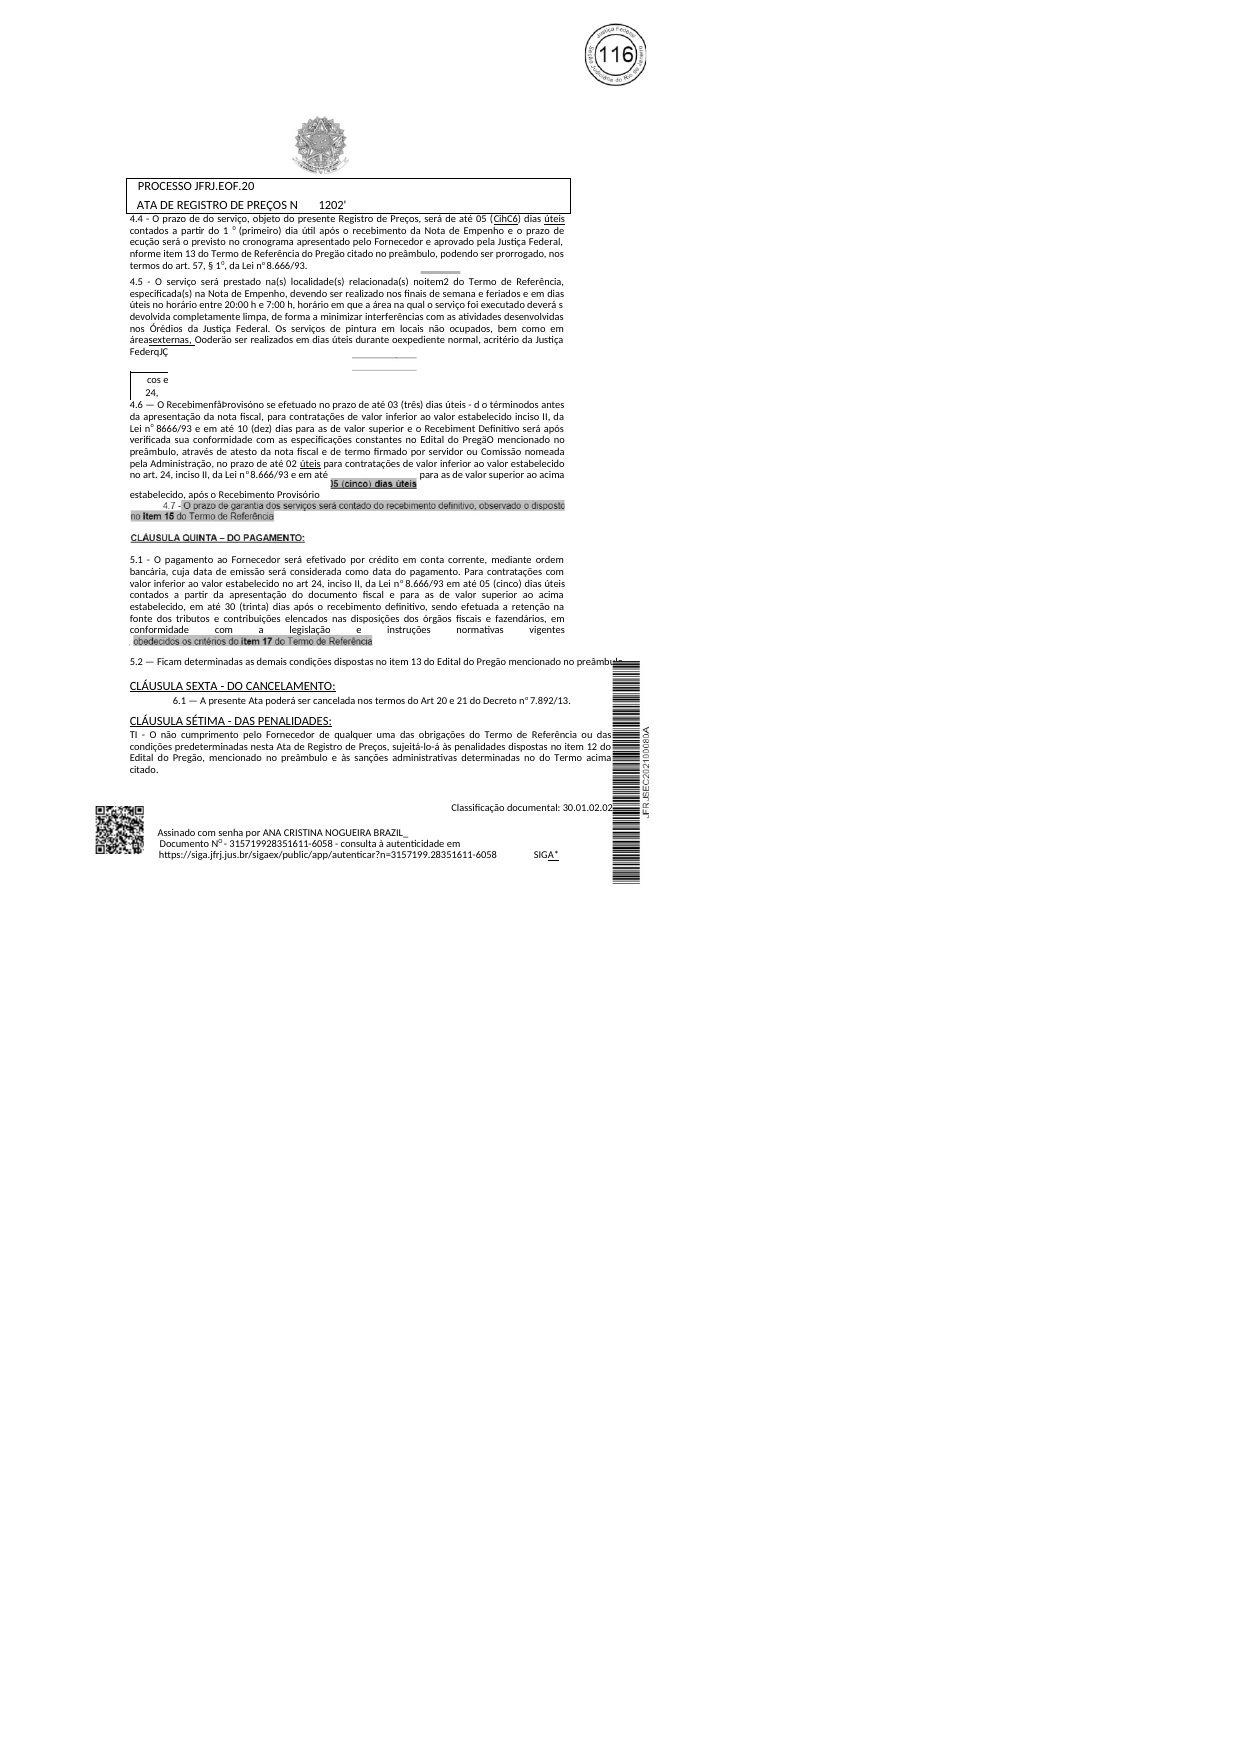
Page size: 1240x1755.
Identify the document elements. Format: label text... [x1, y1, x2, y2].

table_header cos e 24, [131, 373, 168, 400]
text TI - O não cumprimento pelo Fornecedor de qualquer uma das obrigações do Termo de Referência ou das condições predeterminadas nesta Ata de Registro de Preços, sujeitá-lo-á às penalidades dispostas no item 12 do Edital do Pregão, mencionado no preâmbulo e às sanções administrativas determinadas no do Termo acima citado. [129, 729, 612, 776]
text Classificação documental: 30.01.02.02 [131, 801, 612, 814]
text 6.1 — A presente Ata poderá ser cancelada nos termos do Art 20 e 21 do Decreto no 7.892/13. [131, 694, 612, 707]
text 5.1 - O pagamento ao Fornecedor será efetivado por crédito em conta corrente, mediante ordem bancária, cuja data de emissão será considerada como data do pagamento. Para contratações com valor inferior ao valor estabelecido no art 24, inciso II, da Lei no 8.666/93 em até 05 (cinco) dias úteis contados a partir da apresentação do documento fiscal e para as de valor superior ao acima estabelecido, em até 30 (trinta) dias após o recebimento definitivo, sendo efetuada a retenção na fonte dos tributos e contribuições elencados nas disposições dos órgãos fiscais e fazendários, em conformidade com a legislação e instruções normativas vigentes [129, 555, 565, 646]
text 5.2 — Ficam determinadas as demais condições dispostas no item 13 do Edital do Pregão mencionado no preâmbulo. [129, 656, 651, 667]
text 4.5 - O serviço será prestado na(s) localidade(s) relacionada(s) noitem2 do Termo de Referência, especificada(s) na Nota de Empenho, devendo ser realizado nos finais de semana e feriados e em dias úteis no horário entre 20:00 h e 7:00 h, horário em que a área na qual o serviço foi executado deverá s devolvida completamente limpa, de forma a minimizar interferências com as atividades desenvolvidas nos Órédios da Justiça Federal. Os serviços de pintura em locais não ocupados, bem como em áreasexternas, Ooderäo ser realizados em dias úteis durante oexpediente normal, acritério da Justiça FederqJÇ [129, 276, 565, 358]
text 4.6 — O RecebimenfåÞrovisóno se efetuado no prazo de até 03 (três) dias úteis - d o términodos antes da apresentação da nota fiscal, para contratações de valor inferior ao valor estabelecido inciso II, da Lei no 8666/93 e em até 10 (dez) dias para as de valor superior e o Recebiment Definitivo será após verificada sua conformidade com as especificações constantes no Edital do PregäO mencionado no preâmbulo, através de atesto da nota fiscal e de termo firmado por servidor ou Comissão nomeada pela Administração, no prazo de até 02 úteis para contratações de valor inferior ao valor estabelecido no art. 24, inciso II, da Lei no 8.666/93 e em até para as de valor superior ao acima estabelecido, após o Recebimento Provisório [129, 400, 565, 501]
text CLÁUSULA SEXTA - DO CANCELAMENTO: [129, 678, 612, 693]
table_header PROCESSO JFRJ.EOF.20 ATA DE REGISTRO DE PREÇOS N 1202' [127, 179, 570, 213]
text Documento NO - 315719928351611-6058 - consulta à autenticidade em https://siga.jfrj.jus.br/sigaex/public/app/autenticar?n=3157199.28351611-6058 SIGA* [159, 838, 612, 861]
text Assinado com senha por ANA CRISTINA NOGUEIRA BRAZIL_ [157, 827, 612, 838]
text CLÁUSULA SÉTIMA - DAS PENALIDADES: [129, 713, 612, 728]
text 4.4 - O prazo de do serviço, objeto do presente Registro de Preços, será de até 05 (CihC6) dias úteis contados a partir do 1 0 (primeiro) dia útil após o recebimento da Nota de Empenho e o prazo de ecução será o previsto no cronograma apresentado pelo Fornecedor e aprovado pela Justiça Federal, nforme item 13 do Termo de Referência do Pregäo citado no preâmbulo, podendo ser prorrogado, nos termos do art. 57, § 10, da Lei no 8.666/93. [129, 214, 565, 272]
